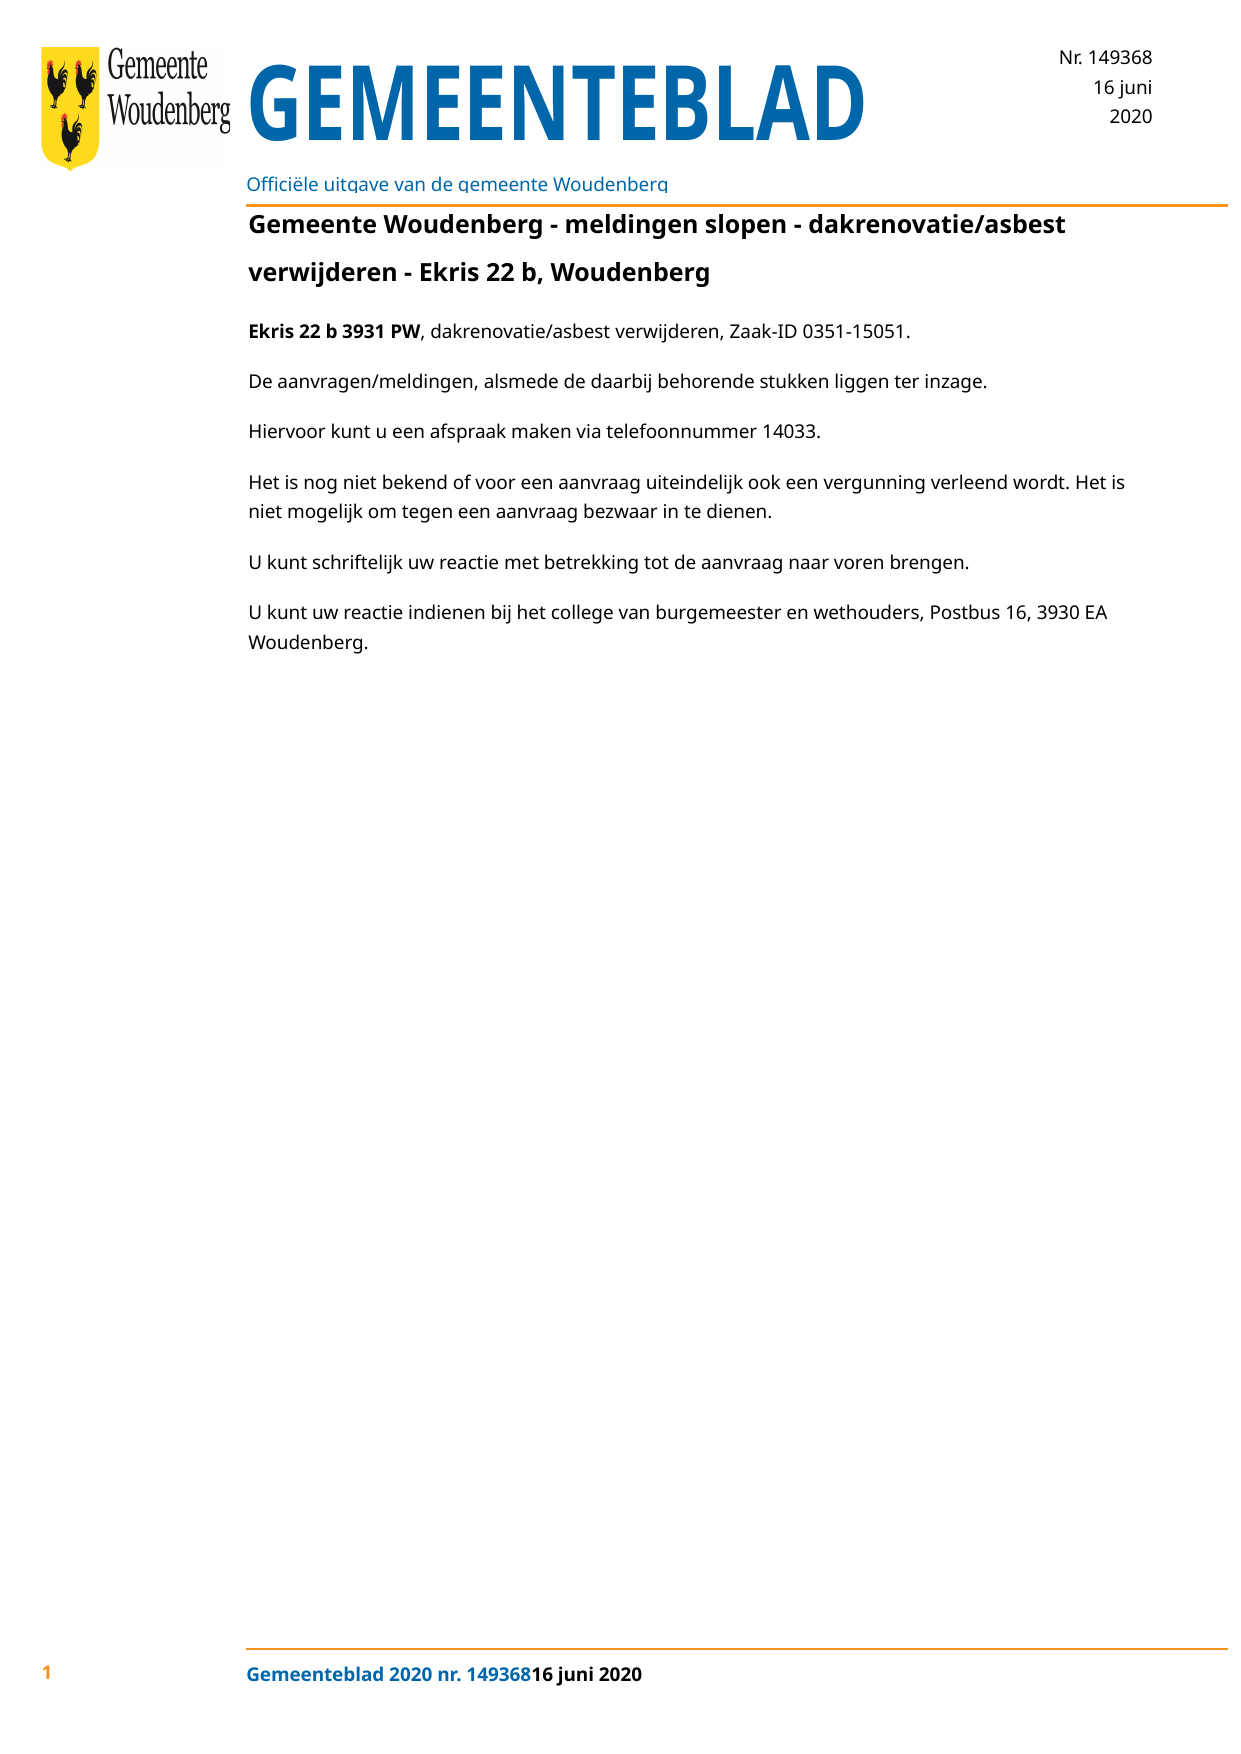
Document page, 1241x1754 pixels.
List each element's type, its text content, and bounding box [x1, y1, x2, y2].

text Gemeente Woudenberg - meldingen slopen - dakrenovatie/asbest verwijderen - Ekris 22 b, Woudenberg [248, 207, 1152, 288]
text U kunt schriftelijk uw reactie met betrekking tot de aanvraag naar voren brengen. [248, 549, 1152, 575]
text Het is nog niet bekend of voor een aanvraag uiteindelijk ook een vergunning verleend wordt. Het is niet mogelijk om tegen een aanvraag bezwaar in te dienen. [248, 469, 1152, 524]
text De aanvragen/meldingen, alsmede de daarbij behorende stukken liggen ter inzage. [248, 368, 1152, 394]
picture [41, 47, 231, 172]
text Ekris 22 b 3931 PW, dakrenovatie/asbest verwijderen, Zaak-ID 0351-15051. [248, 318, 1152, 344]
text Hiervoor kunt u een afspraak maken via telefoonnummer 14033. [248, 419, 1152, 444]
text U kunt uw reactie indienen bij het college van burgemeester en wethouders, Postbus 16, 3930 EA Woudenberg. [248, 599, 1152, 655]
